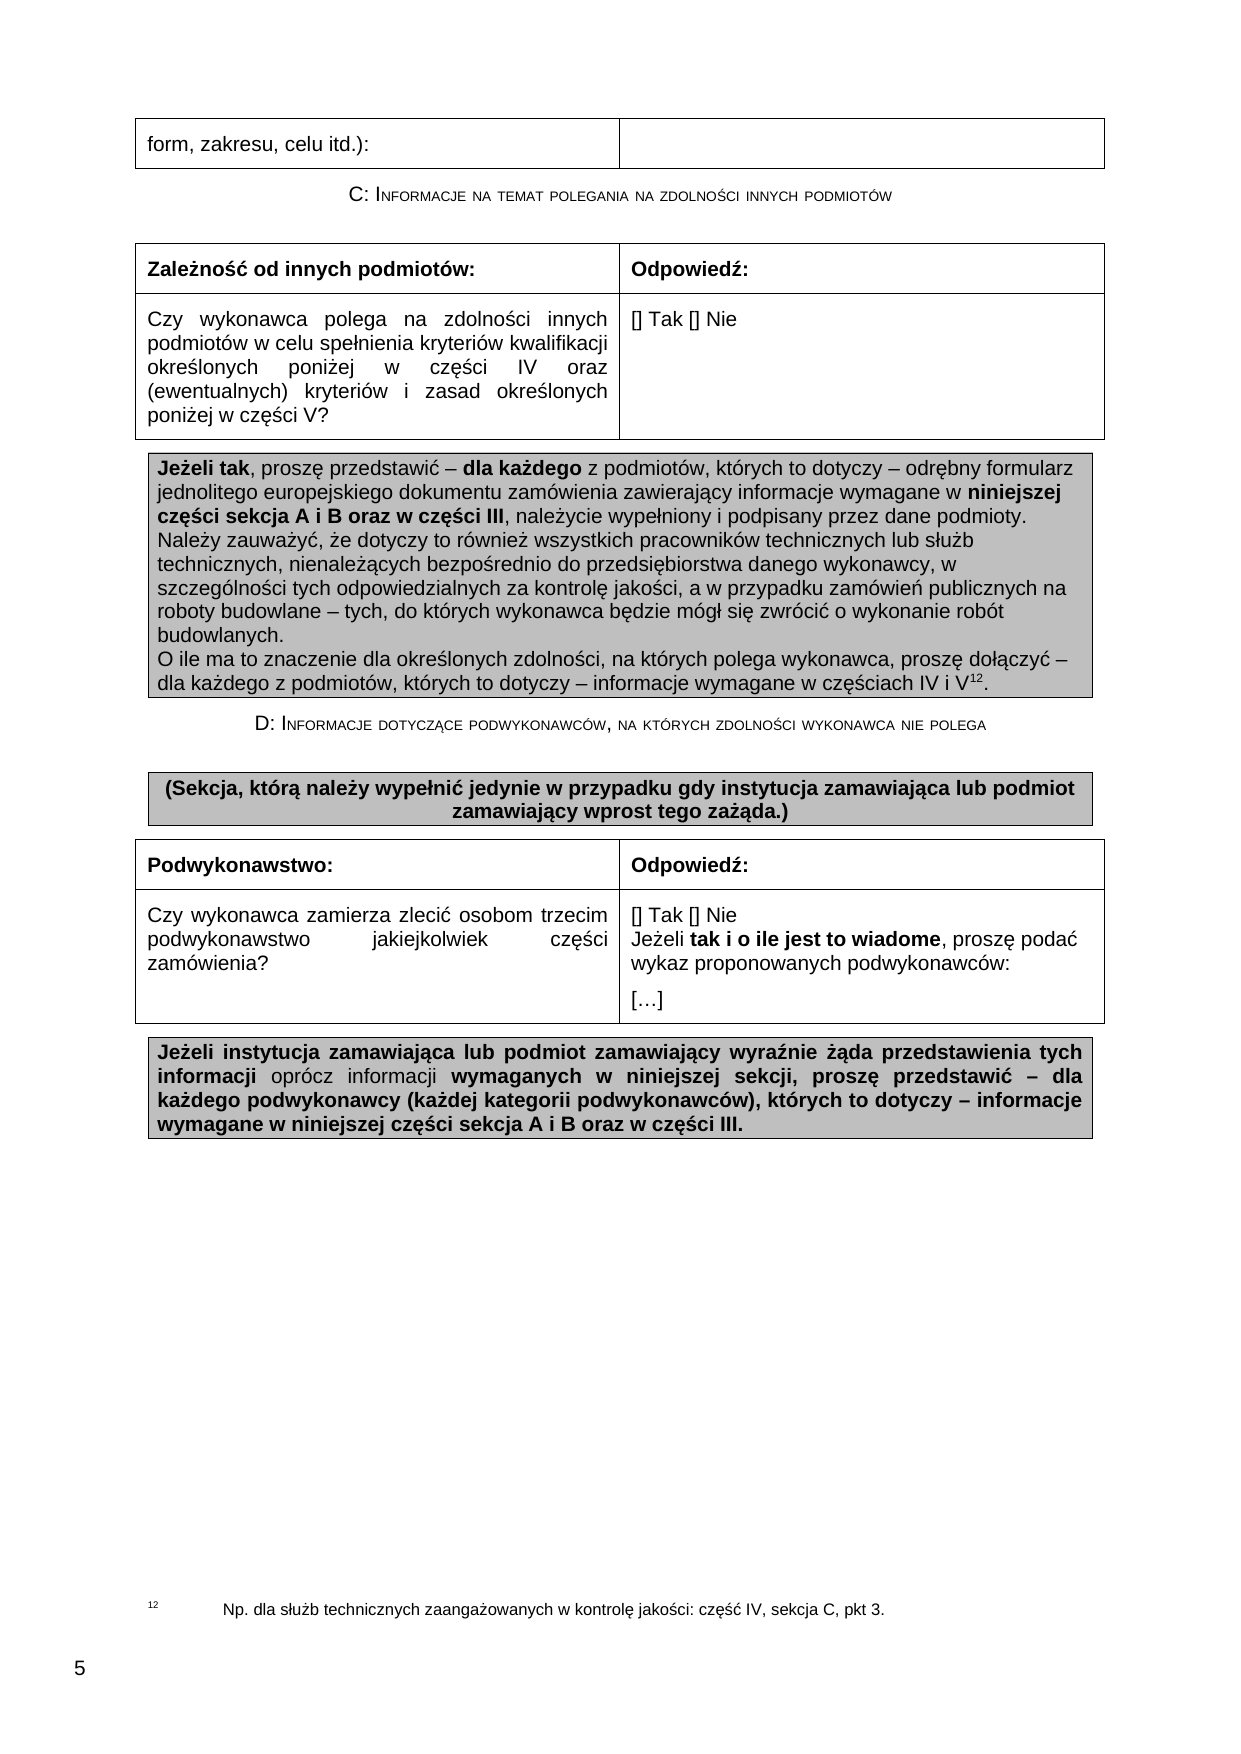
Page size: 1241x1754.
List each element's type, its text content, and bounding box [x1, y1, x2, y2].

table_cell Czy wykonawca zamierza zlecić osobom trzecim podwykonawstwo jakiejkolwiek części zamówienia? [136, 890, 619, 1023]
table_header Zależność od innych podmiotów: [136, 244, 619, 293]
table_header Odpowiedź: [620, 840, 1104, 889]
table_cell [620, 119, 1104, 168]
title (Sekcja, którą należy wypełnić jedynie w przypadku gdy instytucja zamawiająca lub podmiot zamawiający wprost tego zażąda.) [149, 773, 1092, 825]
table_header Podwykonawstwo: [136, 840, 619, 889]
table_cell [] Tak [] Nie Jeżeli tak i o ile jest to wiadome, proszę podać wykaz proponowanych podwykonawców: […] [620, 890, 1104, 1023]
title Jeżeli instytucja zamawiająca lub podmiot zamawiający wyraźnie żąda przedstawienia tych informacji oprócz informacji wymaganych w niniejszej sekcji, proszę przedstawić – dla każdego podwykonawcy (każdej kategorii podwykonawców), których to dotyczy – informacje wymagane w niniejszej części sekcja A i B oraz w części III. [149, 1038, 1092, 1138]
table_cell Czy wykonawca polega na zdolności innych podmiotów w celu spełnienia kryteriów kwalifikacji określonych poniżej w części IV oraz (ewentualnych) kryteriów i zasad określonych poniżej w części V? [136, 294, 619, 439]
title C: Informacje na temat polegania na zdolności innych podmiotów [148, 182, 1093, 206]
text Np. dla służb technicznych zaangażowanych w kontrolę jakości: część IV, sekcja C, pkt 3. [148, 1599, 1093, 1619]
table_cell [] Tak [] Nie [620, 294, 1104, 439]
table_header Odpowiedź: [620, 244, 1104, 293]
table_cell form, zakresu, celu itd.): [136, 119, 619, 168]
title D: Informacje dotyczące podwykonawców, na których zdolności wykonawca nie polega [148, 711, 1093, 735]
text Jeżeli tak, proszę przedstawić – dla każdego z podmiotów, których to dotyczy – odrębny formularz jednolitego europejskiego dokumentu zamówienia zawierający informacje wymagane w niniejszej części sekcja A i B oraz w części III, należycie wypełniony i podpisany przez dane podmioty. Należy zauważyć, że dotyczy to również wszystkich pracowników technicznych lub służb technicznych, nienależących bezpośrednio do przedsiębiorstwa danego wykonawcy, w szczególności tych odpowiedzialnych za kontrolę jakości, a w przypadku zamówień publicznych na roboty budowlane – tych, do których wykonawca będzie mógł się zwrócić o wykonanie robót budowlanych. O ile ma to znaczenie dla określonych zdolności, na których polega wykonawca, proszę dołączyć – dla każdego z podmiotów, których to dotyczy – informacje wymagane w częściach IV i V. [149, 454, 1092, 697]
